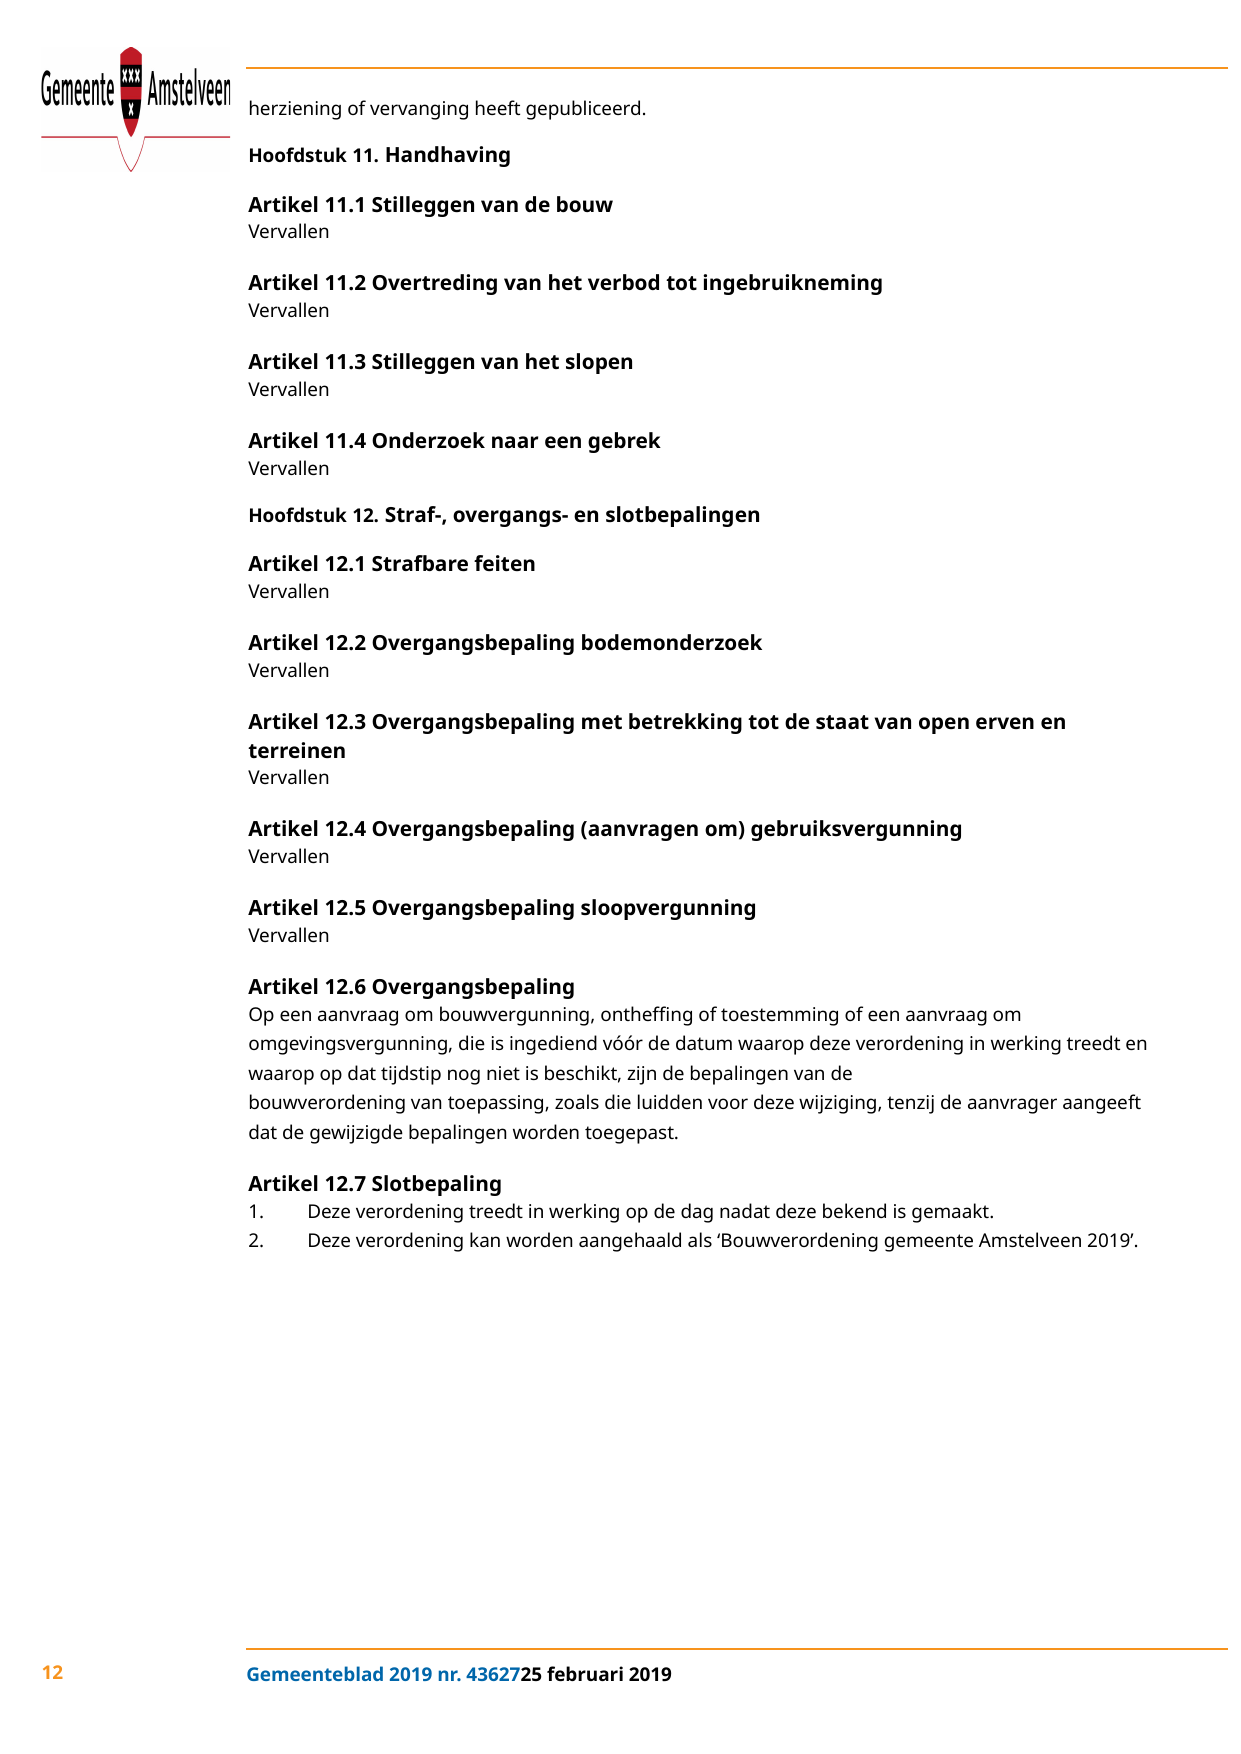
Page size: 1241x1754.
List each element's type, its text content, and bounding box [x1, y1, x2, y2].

text Vervallen [248, 764, 1152, 790]
list Deze verordening kan worden aangehaald als ‘Bouwverordening gemeente Amstelveen 2019’. [248, 1227, 1152, 1253]
picture [41, 47, 231, 172]
text Vervallen [248, 297, 1152, 323]
text herziening of vervanging heeft gepubliceerd. [248, 95, 1152, 121]
text Artikel 12.7 Slotbepaling [248, 1169, 1152, 1198]
text Artikel 11.4 Onderzoek naar een gebrek [248, 426, 1152, 455]
text Op een aanvraag om bouwvergunning, ontheffing of toestemming of een aanvraag om omgevingsvergunning, die is ingediend vóór de datum waarop deze verordening in werking treedt en waarop op dat tijdstip nog niet is beschikt, zijn de bepalingen van de [248, 1001, 1152, 1086]
text Vervallen [248, 578, 1152, 604]
text Artikel 11.3 Stilleggen van het slopen [248, 347, 1152, 376]
text Vervallen [248, 657, 1152, 683]
text Artikel 11.2 Overtreding van het verbod tot ingebruikneming [248, 268, 1152, 297]
text Vervallen [248, 843, 1152, 869]
text Artikel 12.2 Overgangsbepaling bodemonderzoek [248, 628, 1152, 657]
text Vervallen [248, 376, 1152, 402]
text Artikel 12.6 Overgangsbepaling [248, 972, 1152, 1001]
text Vervallen [248, 922, 1152, 948]
text Hoofdstuk 12. Straf-, overgangs- en slotbepalingen [248, 500, 1152, 529]
text Artikel 12.5 Overgangsbepaling sloopvergunning [248, 893, 1152, 922]
text Artikel 12.1 Strafbare feiten [248, 549, 1152, 578]
text Artikel 11.1 Stilleggen van de bouw [248, 190, 1152, 218]
text Vervallen [248, 218, 1152, 244]
list Deze verordening treedt in werking op de dag nadat deze bekend is gemaakt. [248, 1198, 1152, 1224]
text Artikel 12.3 Overgangsbepaling met betrekking tot de staat van open erven en terreinen [248, 707, 1152, 764]
text bouwverordening van toepassing, zoals die luidden voor deze wijziging, tenzij de aanvrager aangeeft dat de gewijzigde bepalingen worden toegepast. [248, 1089, 1152, 1145]
text Artikel 12.4 Overgangsbepaling (aanvragen om) gebruiksvergunning [248, 814, 1152, 843]
text Vervallen [248, 455, 1152, 480]
text Hoofdstuk 11. Handhaving [248, 140, 1152, 169]
